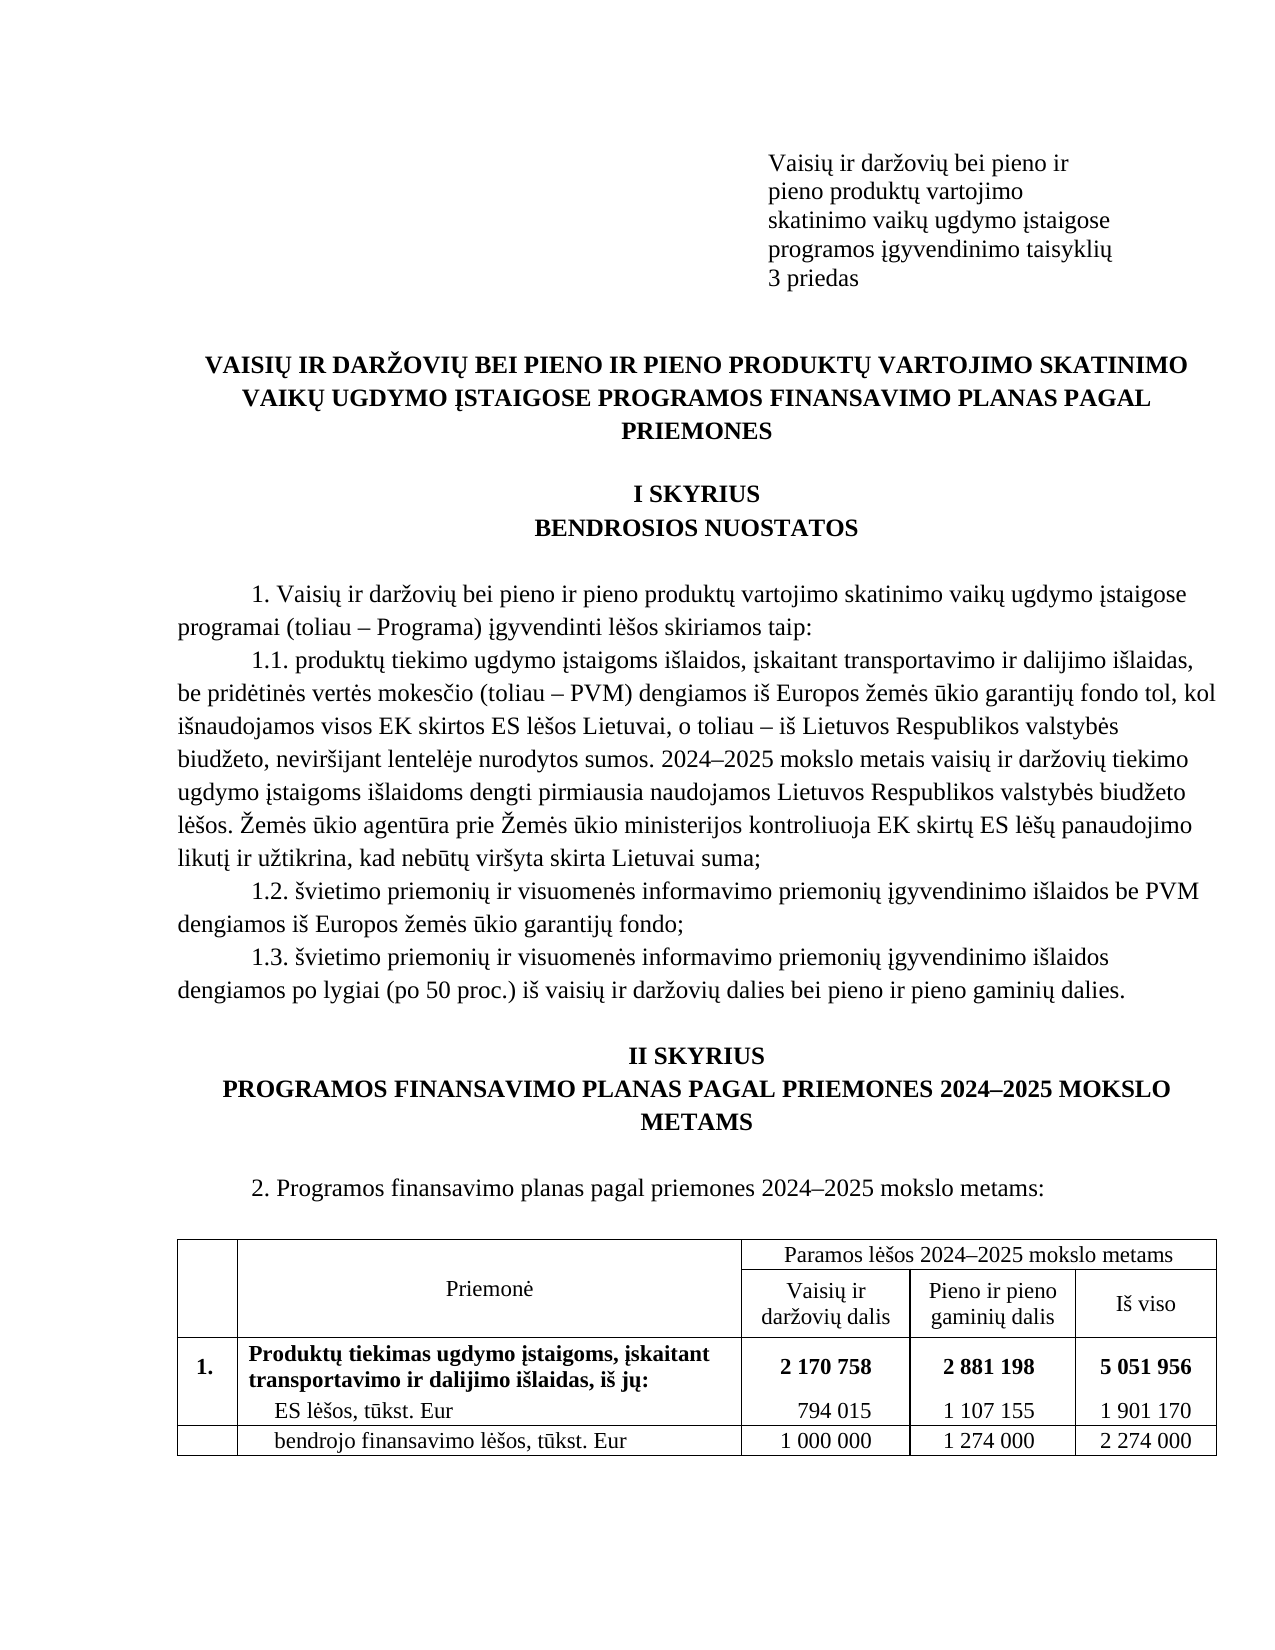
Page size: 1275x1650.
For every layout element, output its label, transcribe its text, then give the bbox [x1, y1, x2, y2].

text II SKYRIUS [177, 1041, 1216, 1070]
text 1.2. švietimo priemonių ir visuomenės informavimo priemonių įgyvendinimo išlaidos be PVM dengiamos iš Europos žemės ūkio garantijų fondo; [177, 876, 1216, 938]
table_header [178, 1240, 237, 1337]
table_cell 1 000 000 [742, 1426, 909, 1454]
table_cell 1 274 000 [911, 1426, 1075, 1454]
text 3 priedas [768, 263, 1216, 291]
table_cell [178, 1426, 237, 1454]
table_cell 2 170 758 [742, 1338, 909, 1396]
table_cell ES lėšos, tūkst. Eur [238, 1396, 741, 1425]
table_cell 1 107 155 [911, 1396, 1075, 1425]
table_cell 1. [178, 1338, 237, 1396]
table_cell Vaisių ir daržovių dalis [742, 1270, 909, 1337]
table_cell Pieno ir pieno gaminių dalis [911, 1270, 1075, 1337]
text pieno produktų vartojimo [768, 176, 1216, 205]
table_cell 1 901 170 [1076, 1396, 1216, 1425]
text VAISIŲ IR DARŽOVIŲ BEI PIENO IR PIENO PRODUKTŲ VARTOJIMO SKATINIMO VAIKŲ UGDYMO ĮSTAIGOSE PROGRAMOS FINANSAVIMO PLANAS PAGAL PRIEMONES [177, 350, 1216, 445]
table_cell 5 051 956 [1076, 1338, 1216, 1396]
table_header Priemonė [238, 1240, 741, 1337]
text 1.1. produktų tiekimo ugdymo įstaigoms išlaidos, įskaitant transportavimo ir dalijimo išlaidas, be pridėtinės vertės mokesčio (toliau – PVM) dengiamos iš Europos žemės ūkio garantijų fondo tol, kol išnaudojamos visos EK skirtos ES lėšos Lietuvai, o toliau – iš Lietuvos Respublikos valstybės biudžeto, neviršijant lentelėje nurodytos sumos. 2024–2025 mokslo metais vaisių ir daržovių tiekimo ugdymo įstaigoms išlaidoms dengti pirmiausia naudojamos Lietuvos Respublikos valstybės biudžeto lėšos. Žemės ūkio agentūra prie Žemės ūkio ministerijos kontroliuoja EK skirtų ES lėšų panaudojimo likutį ir užtikrina, kad nebūtų viršyta skirta Lietuvai suma; [177, 645, 1216, 872]
text programos įgyvendinimo taisyklių [768, 234, 1216, 263]
text I SKYRIUS [177, 479, 1216, 508]
table_cell [178, 1396, 237, 1425]
table_cell 2 881 198 [911, 1338, 1075, 1396]
text Vaisių ir daržovių bei pieno ir [768, 148, 1216, 176]
table_cell 2 274 000 [1076, 1426, 1216, 1454]
table_cell 794 015 [742, 1396, 909, 1425]
table_cell Iš viso [1076, 1270, 1216, 1337]
text 1. Vaisių ir daržovių bei pieno ir pieno produktų vartojimo skatinimo vaikų ugdymo įstaigose programai (toliau – Programa) įgyvendinti lėšos skiriamos taip: [177, 579, 1216, 640]
text BENDROSIOS NUOSTATOS [177, 513, 1216, 541]
text PROGRAMOS FINANSAVIMO PLANAS PAGAL PRIEMONES 2024–2025 MOKSLO METAMS [177, 1074, 1216, 1136]
text skatinimo vaikų ugdymo įstaigose [768, 205, 1216, 234]
table_cell Produktų tiekimas ugdymo įstaigoms, įskaitant transportavimo ir dalijimo išlaidas, iš jų: [238, 1338, 741, 1396]
text 2. Programos finansavimo planas pagal priemones 2024–2025 mokslo metams: [177, 1173, 1216, 1202]
table_cell bendrojo finansavimo lėšos, tūkst. Eur [238, 1426, 741, 1454]
table_header Paramos lėšos 2024–2025 mokslo metams [742, 1240, 1216, 1268]
text 1.3. švietimo priemonių ir visuomenės informavimo priemonių įgyvendinimo išlaidos dengiamos po lygiai (po 50 proc.) iš vaisių ir daržovių dalies bei pieno ir pieno gaminių dalies. [177, 942, 1216, 1004]
